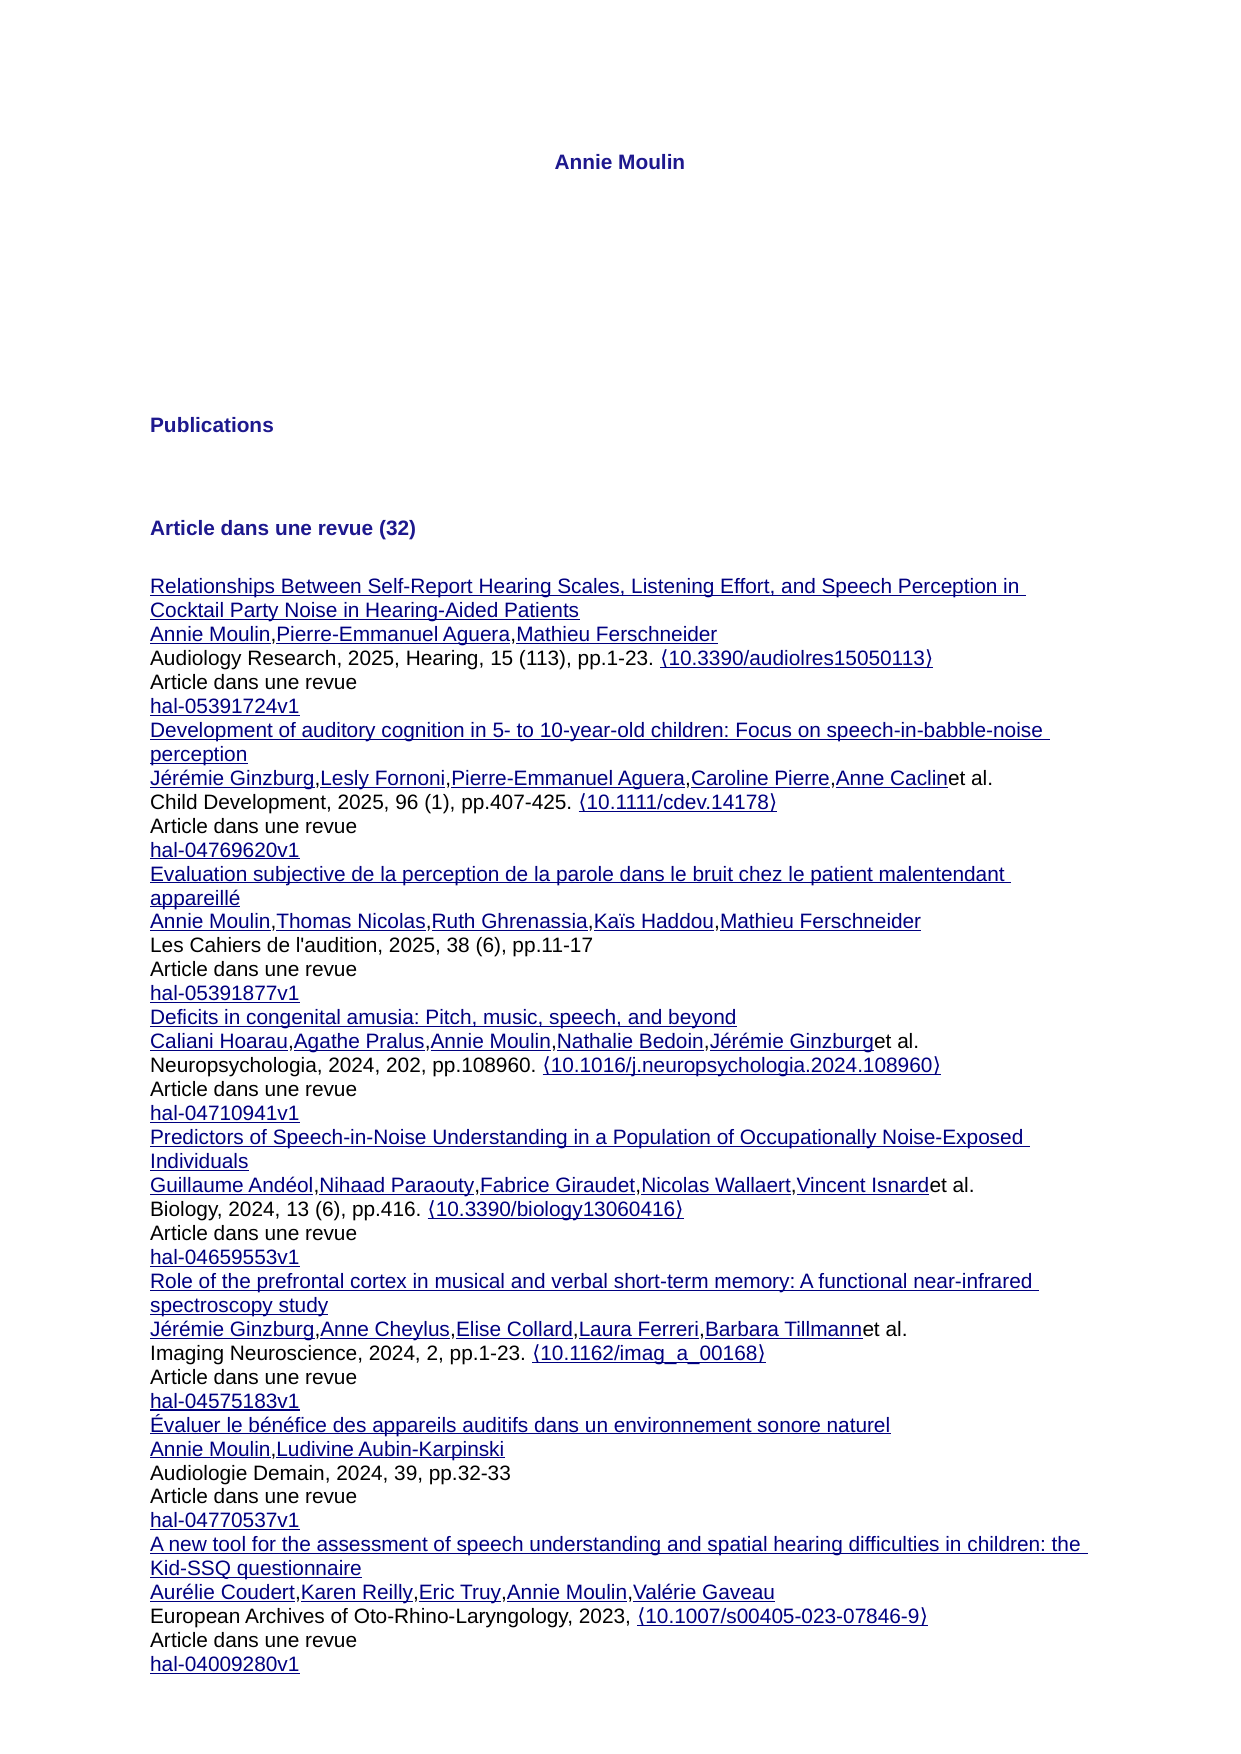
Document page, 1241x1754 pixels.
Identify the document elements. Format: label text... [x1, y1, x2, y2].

table_cell Deficits in congenital amusia: Pitch, music, speech, and beyond Caliani Hoarau,Agathe Pralus,Annie Moulin,Nathalie Bedoin,Jérémie Ginzburget al. Neuropsychologia, 2024, 202, pp.108960. ⟨10.1016/j.neuropsychologia.2024.108960⟩ Article dans une revue hal-04710941v1 [150, 1005, 1090, 1125]
table_cell Predictors of Speech-in-Noise Understanding in a Population of Occupationally Noise-Exposed Individuals Guillaume Andéol,Nihaad Paraouty,Fabrice Giraudet,Nicolas Wallaert,Vincent Isnardet al. Biology, 2024, 13 (6), pp.416. ⟨10.3390/biology13060416⟩ Article dans une revue hal-04659553v1 [150, 1125, 1090, 1269]
subtitle Article dans une revue (32) [150, 516, 1090, 539]
table_cell Development of auditory cognition in 5‐ to 10‐year‐old children: Focus on speech‐in‐babble‐noise perception Jérémie Ginzburg,Lesly Fornoni,Pierre-Emmanuel Aguera,Caroline Pierre,Anne Caclinet al. Child Development, 2025, 96 (1), pp.407-425. ⟨10.1111/cdev.14178⟩ Article dans une revue hal-04769620v1 [150, 718, 1090, 861]
subtitle Publications [150, 412, 1090, 436]
table_cell Role of the prefrontal cortex in musical and verbal short-term memory: A functional near-infrared spectroscopy study Jérémie Ginzburg,Anne Cheylus,Elise Collard,Laura Ferreri,Barbara Tillmannet al. Imaging Neuroscience, 2024, 2, pp.1-23. ⟨10.1162/imag_a_00168⟩ Article dans une revue hal-04575183v1 [150, 1269, 1090, 1412]
table_cell Évaluer le bénéfice des appareils auditifs dans un environnement sonore naturel Annie Moulin,Ludivine Aubin-Karpinski Audiologie Demain, 2024, 39, pp.32-33 Article dans une revue hal-04770537v1 [150, 1413, 1090, 1532]
table_cell Evaluation subjective de la perception de la parole dans le bruit chez le patient malentendant appareillé Annie Moulin,Thomas Nicolas,Ruth Ghrenassia,Kaïs Haddou,Mathieu Ferschneider Les Cahiers de l'audition, 2025, 38 (6), pp.11-17 Article dans une revue hal-05391877v1 [150, 861, 1090, 1005]
table_header Relationships Between Self-Report Hearing Scales, Listening Effort, and Speech Perception in Cocktail Party Noise in Hearing-Aided Patients Annie Moulin,Pierre-Emmanuel Aguera,Mathieu Ferschneider Audiology Research, 2025, Hearing, 15 (113), pp.1-23. ⟨10.3390/audiolres15050113⟩ Article dans une revue hal-05391724v1 [150, 574, 1090, 718]
subtitle Annie Moulin [150, 150, 1090, 174]
table_cell A new tool for the assessment of speech understanding and spatial hearing difficulties in children: the Kid-SSQ questionnaire Aurélie Coudert,Karen Reilly,Eric Truy,Annie Moulin,Valérie Gaveau European Archives of Oto-Rhino-Laryngology, 2023, ⟨10.1007/s00405-023-07846-9⟩ Article dans une revue hal-04009280v1 [150, 1532, 1090, 1676]
